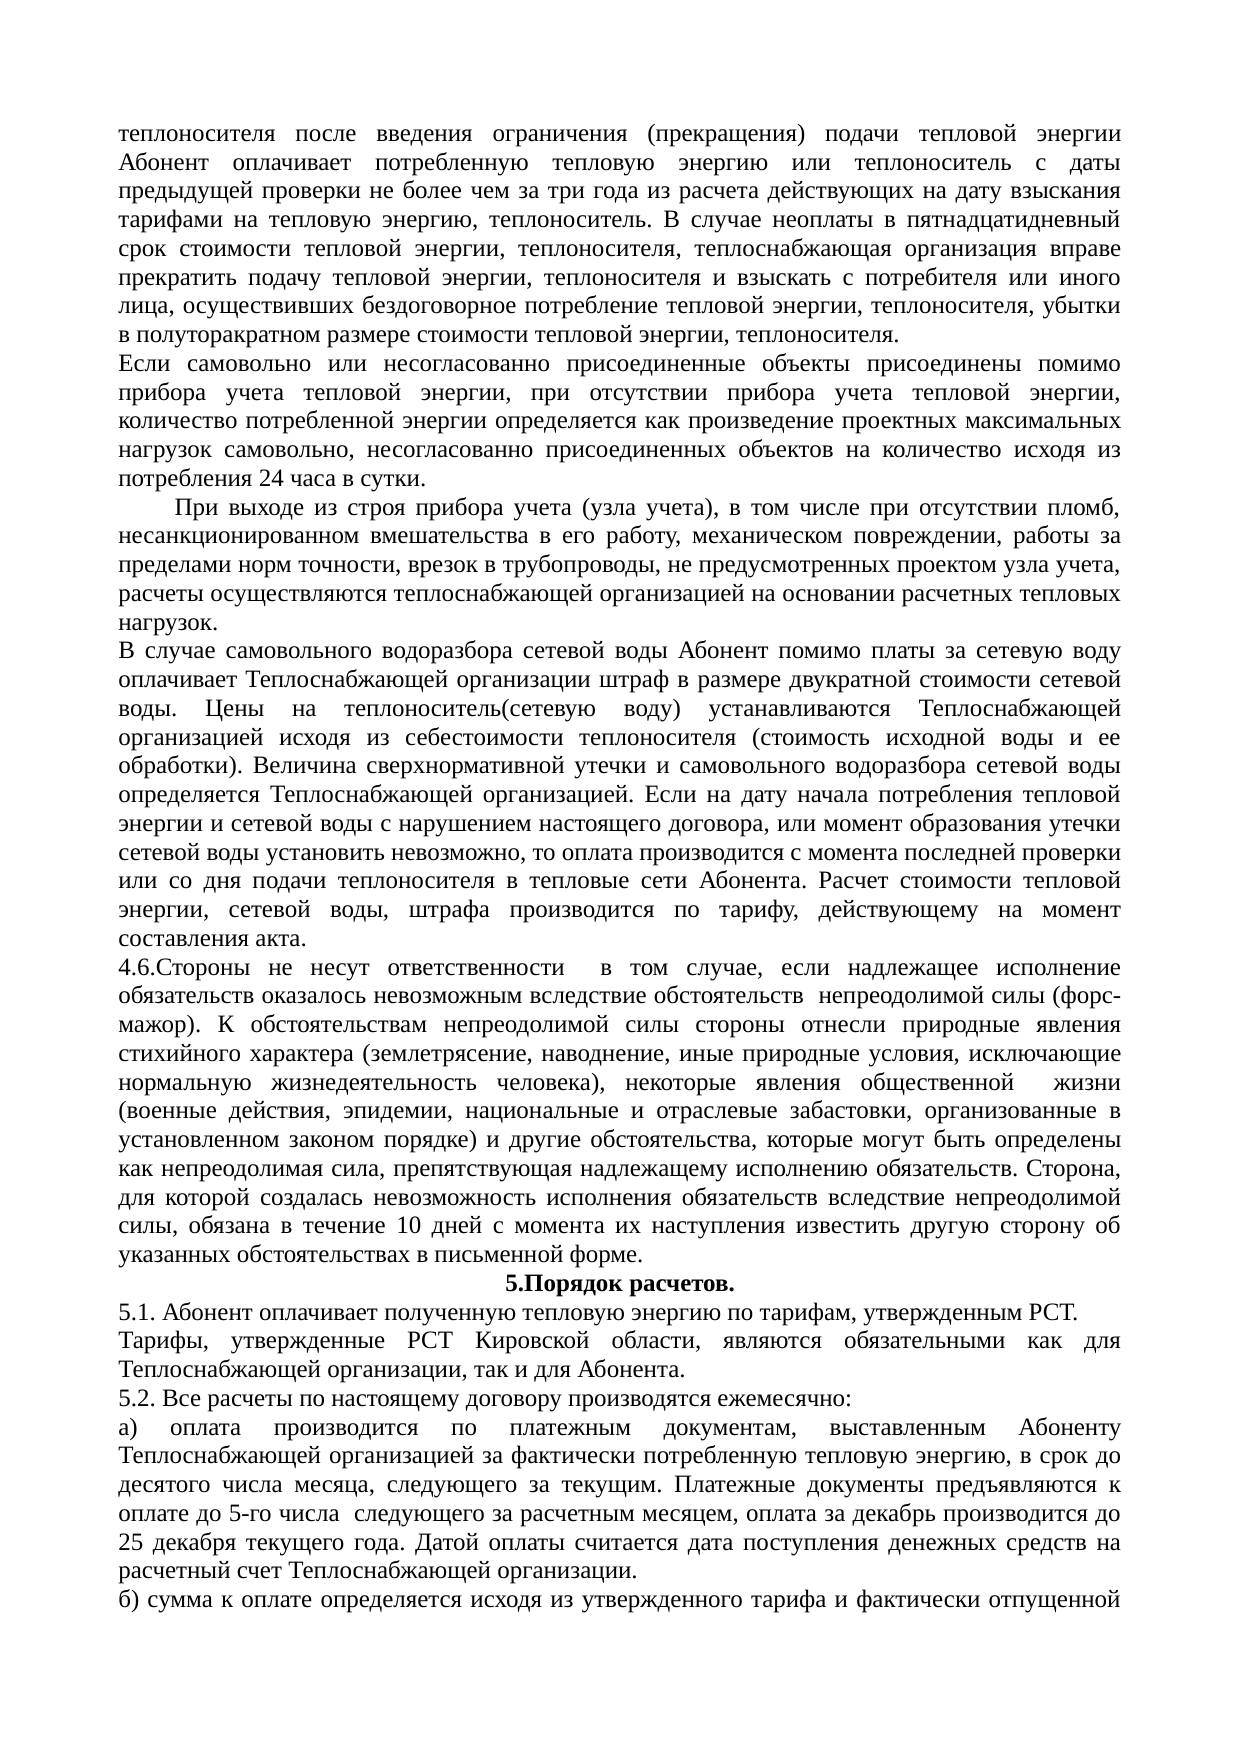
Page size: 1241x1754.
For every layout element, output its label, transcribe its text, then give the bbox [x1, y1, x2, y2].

text б) сумма к оплате определяется исходя из утвержденного тарифа и фактически отпущенной [118, 1584, 1122, 1613]
text 5.Порядок расчетов. [118, 1268, 1122, 1297]
text При выходе из строя прибора учета (узла учета), в том числе при отсутствии пломб, несанкционированном вмешательства в его работу, механическом повреждении, работы за пределами норм точности, врезок в трубопроводы, не предусмотренных проектом узла учета, расчеты осуществляются теплоснабжающей организацией на основании расчетных тепловых нагрузок. [118, 492, 1122, 636]
text В случае самовольного водоразбора сетевой воды Абонент помимо платы за сетевую воду оплачивает Теплоснабжающей организации штраф в размере двукратной стоимости сетевой воды. Цены на теплоноситель(сетевую воду) устанавливаются Теплоснабжающей организацией исходя из себестоимости теплоносителя (стоимость исходной воды и ее обработки). Величина сверхнормативной утечки и самовольного водоразбора сетевой воды определяется Теплоснабжающей организацией. Если на дату начала потребления тепловой энергии и сетевой воды с нарушением настоящего договора, или момент образования утечки сетевой воды установить невозможно, то оплата производится с момента последней проверки или со дня подачи теплоносителя в тепловые сети Абонента. Расчет стоимости тепловой энергии, сетевой воды, штрафа производится по тарифу, действующему на момент составления акта. [118, 636, 1122, 952]
text Если самовольно или несогласованно присоединенные объекты присоединены помимо прибора учета тепловой энергии, при отсутствии прибора учета тепловой энергии, количество потребленной энергии определяется как произведение проектных максимальных нагрузок самовольно, несогласованно присоединенных объектов на количество исходя из потребления 24 часа в сутки. [118, 348, 1122, 492]
text теплоносителя после введения ограничения (прекращения) подачи тепловой энергии Абонент оплачивает потребленную тепловую энергию или теплоноситель с даты предыдущей проверки не более чем за три года из расчета действующих на дату взыскания тарифами на тепловую энергию, теплоноситель. В случае неоплаты в пятнадцатидневный срок стоимости тепловой энергии, теплоносителя, теплоснабжающая организация вправе прекратить подачу тепловой энергии, теплоносителя и взыскать с потребителя или иного лица, осуществивших бездоговорное потребление тепловой энергии, теплоносителя, убытки в полуторакратном размере стоимости тепловой энергии, теплоносителя. [118, 118, 1122, 348]
text 4.6.Стороны не несут ответственности в том случае, если надлежащее исполнение обязательств оказалось невозможным вследствие обстоятельств непреодолимой силы (форс-мажор). К обстоятельствам непреодолимой силы стороны отнесли природные явления стихийного характера (землетрясение, наводнение, иные природные условия, исключающие нормальную жизнедеятельность человека), некоторые явления общественной жизни (военные действия, эпидемии, национальные и отраслевые забастовки, организованные в установленном законом порядке) и другие обстоятельства, которые могут быть определены как непреодолимая сила, препятствующая надлежащему исполнению обязательств. Сторона, для которой создалась невозможность исполнения обязательств вследствие непреодолимой силы, обязана в течение 10 дней с момента их наступления известить другую сторону об указанных обстоятельствах в письменной форме. [118, 952, 1122, 1268]
text 5.2. Все расчеты по настоящему договору производятся ежемесячно: [118, 1383, 1122, 1412]
text 5.1. Абонент оплачивает полученную тепловую энергию по тарифам, утвержденным РСТ. [118, 1297, 1122, 1326]
text Тарифы, утвержденные РСТ Кировской области, являются обязательными как для Теплоснабжающей организации, так и для Абонента. [118, 1326, 1122, 1383]
text а) оплата производится по платежным документам, выставленным Абоненту Теплоснабжающей организацией за фактически потребленную тепловую энергию, в срок до десятого числа месяца, следующего за текущим. Платежные документы предъявляются к оплате до 5-го числа следующего за расчетным месяцем, оплата за декабрь производится до 25 декабря текущего года. Датой оплаты считается дата поступления денежных средств на расчетный счет Теплоснабжающей организации. [118, 1412, 1122, 1584]
